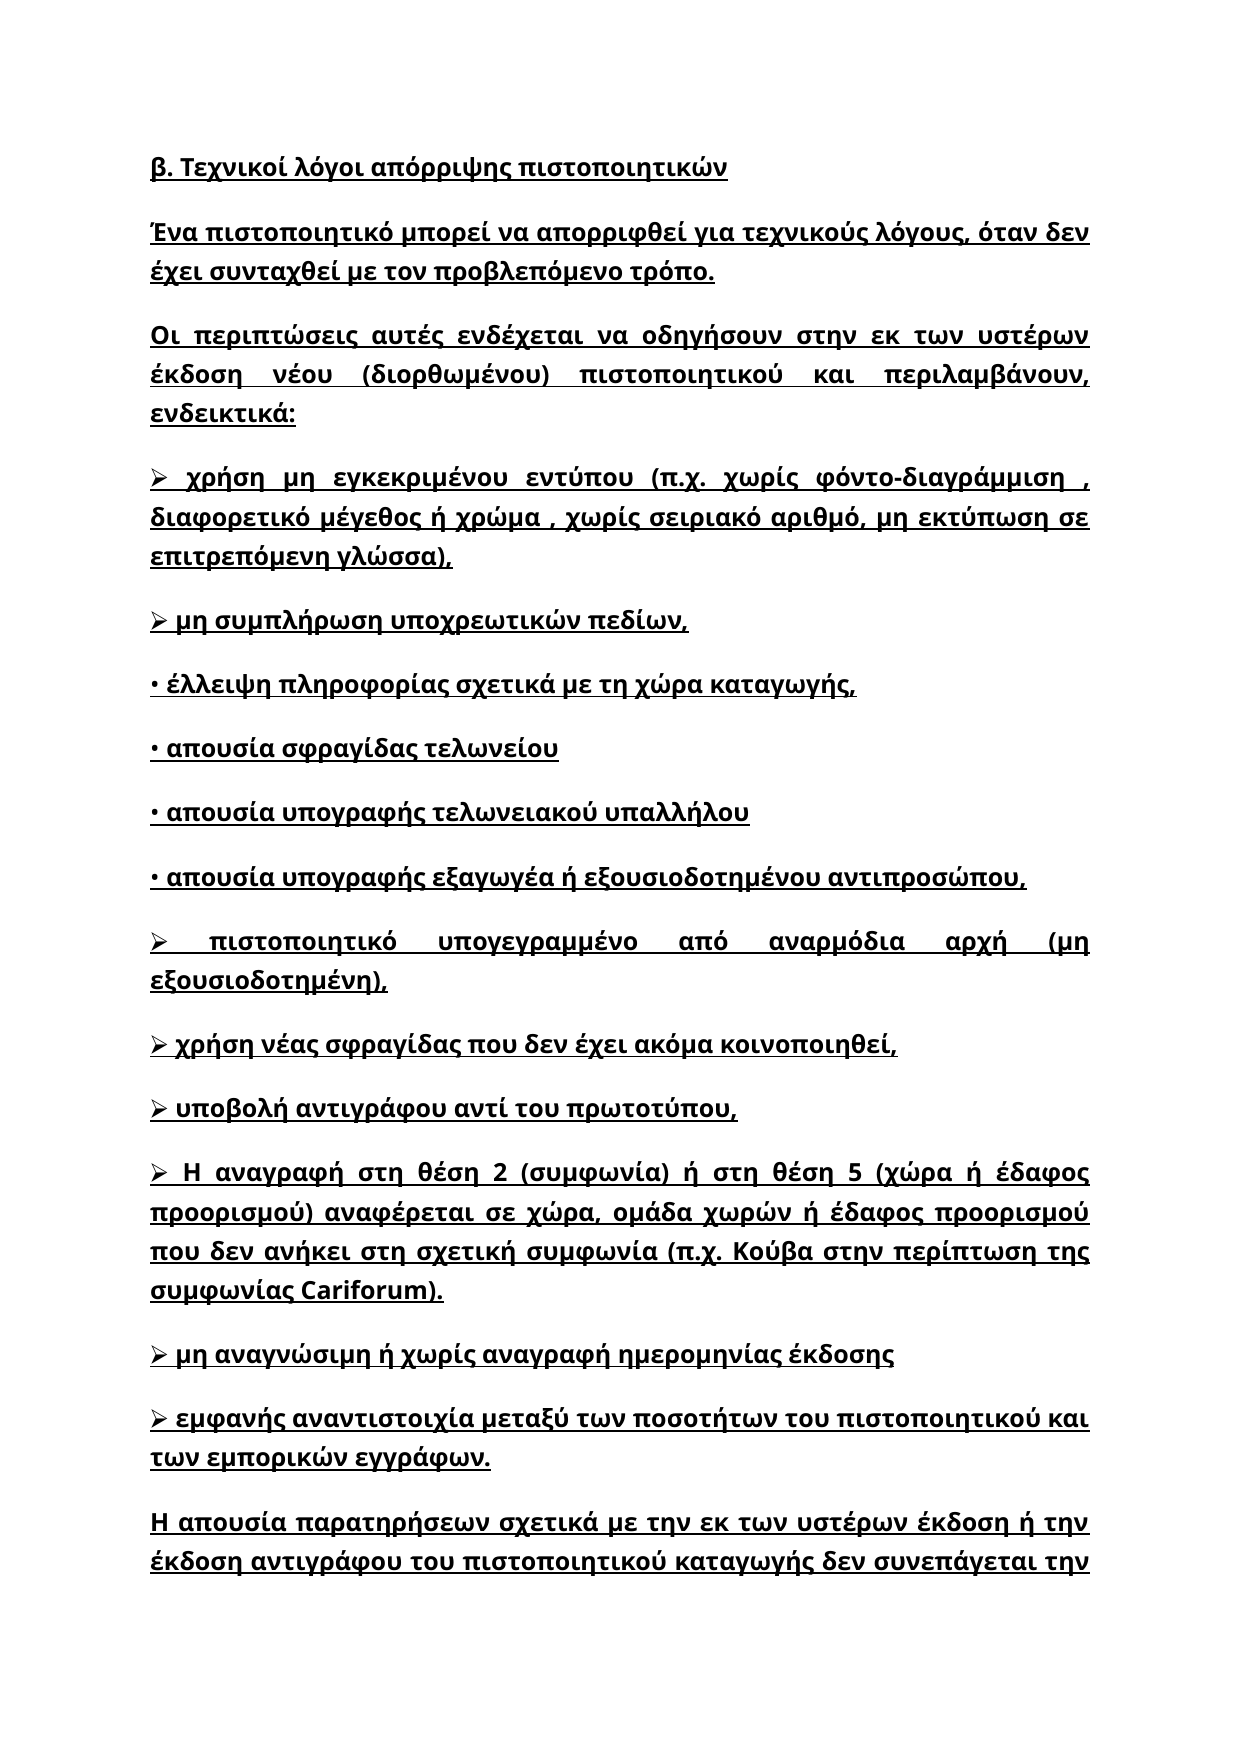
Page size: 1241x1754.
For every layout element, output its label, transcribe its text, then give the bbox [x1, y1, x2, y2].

text που δεν ανήκει στη σχετική συμφωνία (π.χ. Κούβα στην περίπτωση της [150, 1225, 1090, 1262]
text • έλλειψη πληροφορίας σχετικά με τη χώρα καταγωγής, [150, 667, 1090, 701]
text Ένα πιστοποιητικό μπορεί να απορριφθεί για τεχνικούς λόγους, όταν δεν [150, 214, 1090, 243]
text ενδεικτικά: [150, 387, 1090, 430]
text ⮚ εμφανής αναντιστοιχία μεταξύ των ποσοτήτων του πιστοποιητικού και [150, 1401, 1090, 1430]
text ⮚ Η αναγραφή στη θέση 2 (συμφωνία) ή στη θέση 5 (χώρα ή έδαφος [150, 1155, 1090, 1184]
text Η απουσία παρατηρήσεων σχετικά με την εκ των υστέρων έκδοση ή την [150, 1504, 1090, 1533]
text ⮚ μη αναγνώσιμη ή χωρίς αναγραφή ημερομηνίας έκδοσης [150, 1337, 1090, 1371]
text επιτρεπόμενη γλώσσα), [150, 530, 1090, 572]
text διαφορετικό μέγεθος ή χρώμα , χωρίς σειριακό αριθμό, μη εκτύπωση σε [150, 491, 1090, 528]
text εξουσιοδοτημένη), [150, 954, 1090, 997]
text έκδοση αντιγράφου του πιστοποιητικού καταγωγής δεν συνεπάγεται την [150, 1535, 1090, 1572]
text ⮚ χρήση μη εγκεκριμένου εντύπου (π.χ. χωρίς φόντο-διαγράμμιση , [150, 460, 1090, 489]
text Οι περιπτώσεις αυτές ενδέχεται να οδηγήσουν στην εκ των υστέρων [150, 317, 1090, 346]
text • απουσία σφραγίδας τελωνείου [150, 731, 1090, 765]
text προορισμού) αναφέρεται σε χώρα, ομάδα χωρών ή έδαφος προορισμού [150, 1186, 1090, 1223]
text ⮚ χρήση νέας σφραγίδας που δεν έχει ακόμα κοινοποιηθεί, [150, 1027, 1090, 1061]
text συμφωνίας Cariforum). [150, 1264, 1090, 1307]
text έκδοση νέου (διορθωμένου) πιστοποιητικού και περιλαμβάνουν, [150, 348, 1090, 386]
text • απουσία υπογραφής τελωνειακού υπαλλήλου [150, 795, 1090, 829]
text β. Τεχνικοί λόγοι απόρριψης πιστοποιητικών [150, 150, 1090, 184]
text έχει συνταχθεί με τον προβλεπόμενο τρόπο. [150, 245, 1090, 287]
text ⮚ μη συμπλήρωση υποχρεωτικών πεδίων, [150, 602, 1090, 637]
text ⮚ πιστοποιητικό υπογεγραμμένο από αναρμόδια αρχή (μη [150, 923, 1090, 952]
text ⮚ υποβολή αντιγράφου αντί του πρωτοτύπου, [150, 1091, 1090, 1125]
text • απουσία υπογραφής εξαγωγέα ή εξουσιοδοτημένου αντιπροσώπου, [150, 859, 1090, 893]
text των εμπορικών εγγράφων. [150, 1432, 1090, 1474]
